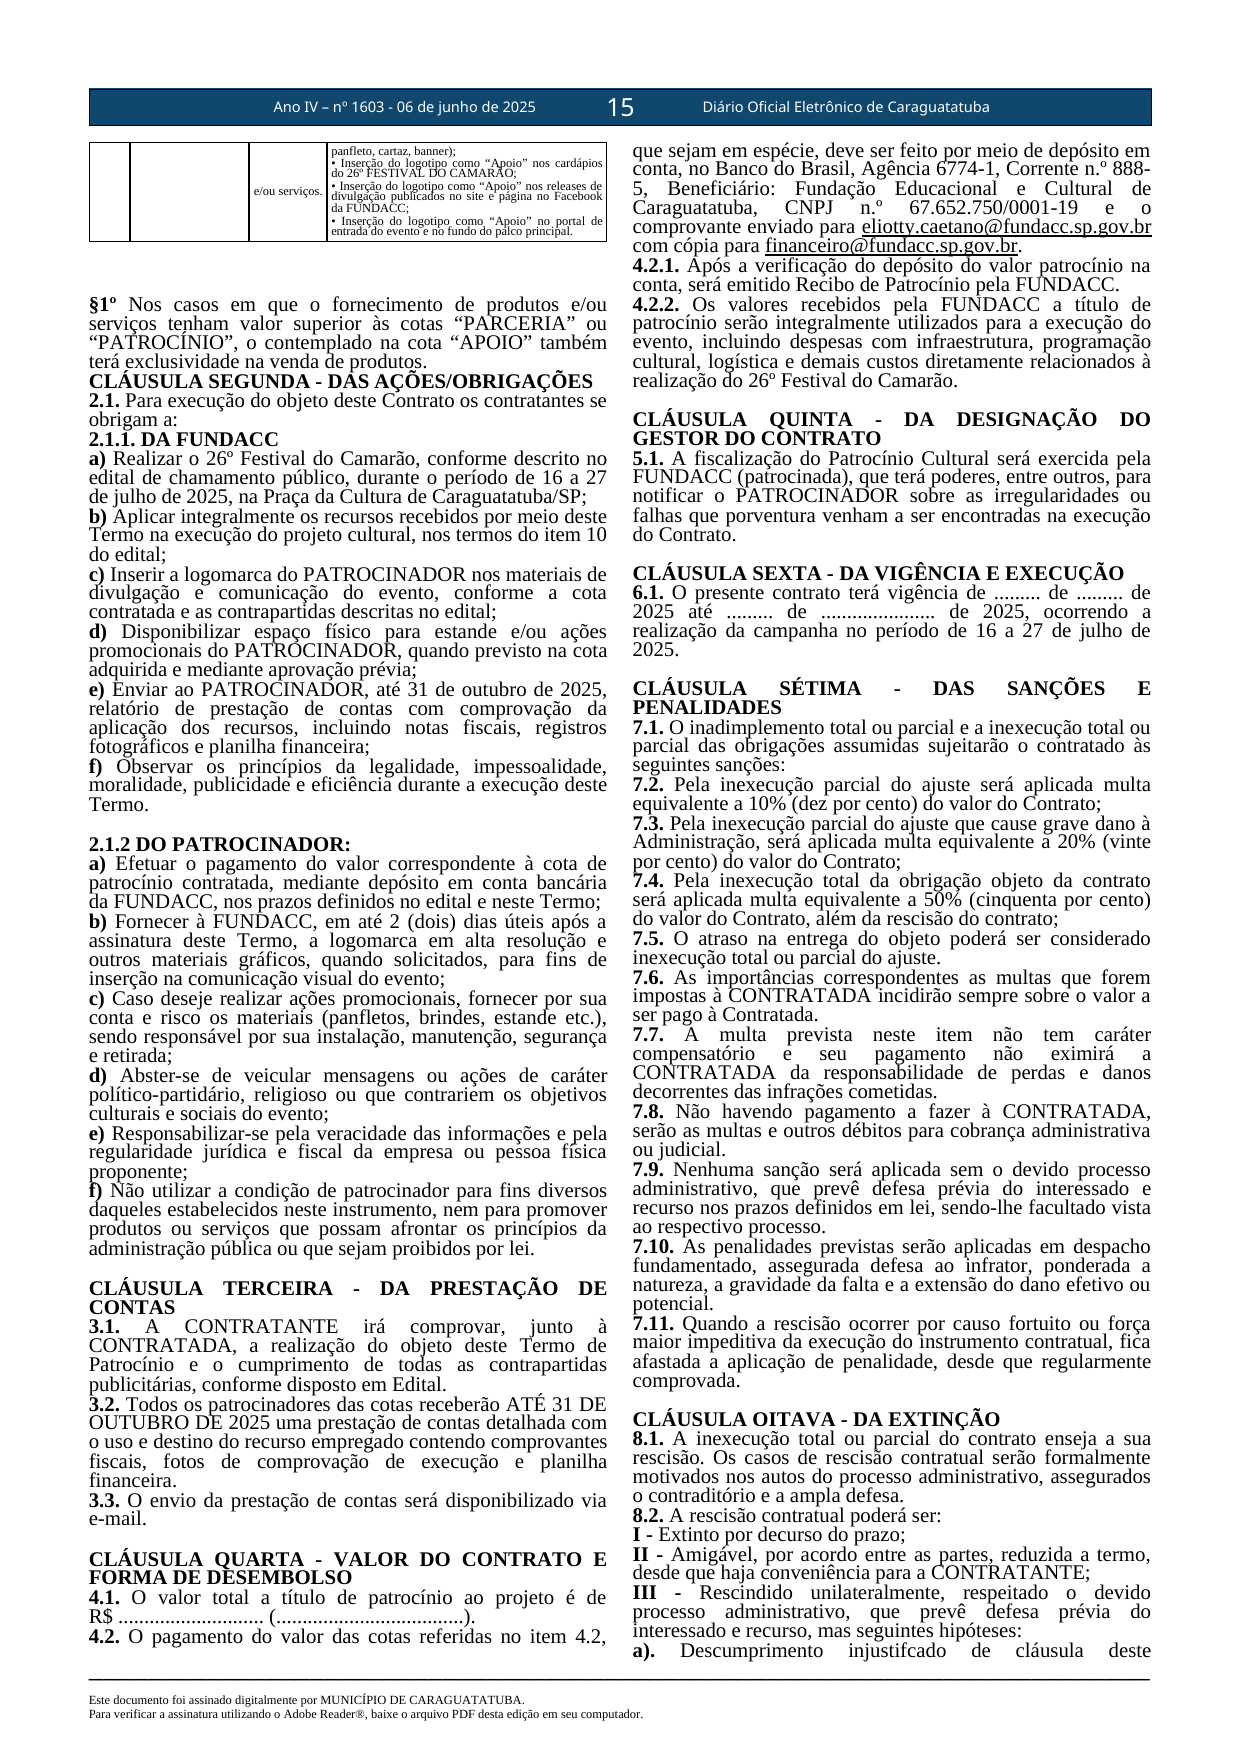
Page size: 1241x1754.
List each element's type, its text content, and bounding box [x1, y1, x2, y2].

text 4.2.1. Após a verificação do depósito do valor patrocínio na conta, será emitido Recibo de Patrocínio pela FUNDACC. [632, 257, 1152, 296]
text c) Caso deseje realizar ações promocionais, fornecer por sua conta e risco os materiais (panfletos, brindes, estande etc.), sendo responsável por sua instalação, manutenção, segurança e retirada; [88, 990, 608, 1067]
text 7.9. Nenhuma sanção será aplicada sem o devido processo administrativo, que prevê defesa prévia do interessado e recurso nos prazos definidos em lei, sendo-lhe facultado vista ao respectivo processo. [632, 1161, 1152, 1238]
text f) Não utilizar a condição de patrocinador para fins diversos daqueles estabelecidos neste instrumento, nem para promover produtos ou serviços que possam afrontar os princípios da administração pública ou que sejam proibidos por lei. [88, 1183, 608, 1259]
text e) Responsabilizar-se pela veracidade das informações e pela regularidade jurídica e fiscal da empresa ou pessoa física proponente; [88, 1125, 608, 1183]
text 7.7. A multa prevista neste item não tem caráter compensatório e seu pagamento não eximirá a CONTRATADA da responsabilidade de perdas e danos decorrentes das infrações cometidas. [632, 1026, 1152, 1103]
text CLÁUSULA SÉTIMA - DAS SANÇÕES E PENALIDADES [632, 680, 1152, 719]
text 2.1.2 DO PATROCINADOR: [88, 836, 608, 856]
text 4.2. O pagamento do valor das cotas referidas no item 4.2, [88, 1628, 608, 1647]
text f) Observar os princípios da legalidade, impessoalidade, moralidade, publicidade e eficiência durante a execução deste Termo. [88, 758, 608, 816]
text 7.2. Pela inexecução parcial do ajuste será aplicada multa equivalente a 10% (dez por cento) do valor do Contrato; [632, 776, 1152, 815]
text a) Efetuar o pagamento do valor correspondente à cota de patrocínio contratada, mediante depósito em conta bancária da FUNDACC, nos prazos definidos no edital e neste Termo; [88, 856, 608, 913]
text II - Amigável, por acordo entre as partes, reduzida a termo, desde que haja conveniência para a CONTRATANTE; [632, 1546, 1152, 1584]
text a) Realizar o 26º Festival do Camarão, conforme descrito no edital de chamamento público, durante o período de 16 a 27 de julho de 2025, na Praça da Cultura de Caraguatatuba/SP; [88, 450, 608, 508]
text b) Aplicar integralmente os recursos recebidos por meio deste Termo na execução do projeto cultural, nos termos do item 10 do edital; [88, 508, 608, 566]
table_cell panfleto, cartaz, banner); • Inserção do logotipo como “Apoio” nos cardápios do 26º FESTIVAL DO CAMARÃO; • Inserção do logotipo como “Apoio” nos releases de divulgação publicados no site e página no Facebook da FUNDACC; • Inserção do logotipo como “Apoio” no portal de entrada do evento e no fundo do palco principal. [328, 143, 606, 241]
text e) Enviar ao PATROCINADOR, até 31 de outubro de 2025, relatório de prestação de contas com comprovação da aplicação dos recursos, incluindo notas fiscais, registros fotográficos e planilha financeira; [88, 681, 608, 758]
text 3.3. O envio da prestação de contas será disponibilizado via e-mail. [88, 1492, 608, 1530]
text 2.1. Para execução do objeto deste Contrato os contratantes se obrigam a: [88, 393, 608, 431]
text 4.1. O valor total a título de patrocínio ao projeto é de R$ ............................ (....................................). [88, 1589, 608, 1628]
table_cell [90, 143, 129, 241]
text CLÁUSULA QUARTA - VALOR DO CONTRATO E FORMA DE DESEMBOLSO [88, 1551, 608, 1589]
text 7.5. O atraso na entrega do objeto poderá ser considerado inexecução total ou parcial do ajuste. [632, 930, 1152, 969]
table_cell [131, 143, 248, 241]
text c) Inserir a logomarca do PATROCINADOR nos materiais de divulgação e comunicação do evento, conforme a cota contratada e as contrapartidas descritas no edital; [88, 566, 608, 623]
text 7.3. Pela inexecução parcial do ajuste que cause grave dano à Administração, será aplicada multa equivalente a 20% (vinte por cento) do valor do Contrato; [632, 815, 1152, 873]
text III - Rescindido unilateralmente, respeitado o devido processo administrativo, que prevê defesa prévia do interessado e recurso, mas seguintes hipóteses: [632, 1584, 1152, 1642]
table_cell e/ou serviços. [250, 143, 326, 241]
text 6.1. O presente contrato terá vigência de ......... de ......... de 2025 até ......... de ...................... de 2025, ocorrendo a realização da campanha no período de 16 a 27 de julho de 2025. [632, 584, 1152, 661]
text 8.1. A inexecução total ou parcial do contrato enseja a sua rescisão. Os casos de rescisão contratual serão formalmente motivados nos autos do processo administrativo, assegurados o contraditório e a ampla defesa. [632, 1430, 1152, 1507]
text a). Descumprimento injustifcado de cláusula deste [632, 1642, 1152, 1661]
text d) Abster-se de veicular mensagens ou ações de caráter político-partidário, religioso ou que contrariem os objetivos culturais e sociais do evento; [88, 1067, 608, 1125]
text 4.2.2. Os valores recebidos pela FUNDACC a título de patrocínio serão integralmente utilizados para a execução do evento, incluindo despesas com infraestrutura, programação cultural, logística e demais custos diretamente relacionados à realização do 26º Festival do Camarão. [632, 296, 1152, 392]
text 7.1. O inadimplemento total ou parcial e a inexecução total ou parcial das obrigações assumidas sujeitarão o contratado às seguintes sanções: [632, 719, 1152, 776]
text 5.1. A fiscalização do Patrocínio Cultural será exercida pela FUNDACC (patrocinada), que terá poderes, entre outros, para notificar o PATROCINADOR sobre as irregularidades ou falhas que porventura venham a ser encontradas na execução do Contrato. [632, 449, 1152, 546]
text CLÁUSULA SEGUNDA - DAS AÇÕES/OBRIGAÇÕES [88, 373, 608, 393]
text 8.2. A rescisão contratual poderá ser: [632, 1507, 1152, 1527]
text 2.1.1. DA FUNDACC [88, 431, 608, 450]
text 7.10. As penalidades previstas serão aplicadas em despacho fundamentado, assegurada defesa ao infrator, ponderada a natureza, a gravidade da falta e a extensão do dano efetivo ou potencial. [632, 1238, 1152, 1315]
text CLÁUSULA OITAVA - DA EXTINÇÃO [632, 1411, 1152, 1430]
text CLÁUSULA QUINTA - DA DESIGNAÇÃO DO GESTOR DO CONTRATO [632, 411, 1152, 449]
text b) Fornecer à FUNDACC, em até 2 (dois) dias úteis após a assinatura deste Termo, a logomarca em alta resolução e outros materiais gráficos, quando solicitados, para fins de inserção na comunicação visual do evento; [88, 913, 608, 990]
text 7.8. Não havendo pagamento a fazer à CONTRATADA, serão as multas e outros débitos para cobrança administrativa ou judicial. [632, 1103, 1152, 1161]
text CLÁUSULA SEXTA - DA VIGÊNCIA E EXECUÇÃO [632, 565, 1152, 584]
text que sejam em espécie, deve ser feito por meio de depósito em conta, no Banco do Brasil, Agência 6774-1, Corrente n.º 888-5, Beneficiário: Fundação Educacional e Cultural de Caraguatatuba, CNPJ n.º 67.652.750/0001-19 e o comprovante enviado para eliotty.caetano@fundacc.sp.gov.br com cópia para financeiro@fundacc.sp.gov.br. [632, 142, 1152, 257]
text 3.1. A CONTRATANTE irá comprovar, junto à CONTRATADA, a realização do objeto deste Termo de Patrocínio e o cumprimento de todas as contrapartidas publicitárias, conforme disposto em Edital. [88, 1319, 608, 1396]
text 3.2. Todos os patrocinadores das cotas receberão ATÉ 31 DE OUTUBRO DE 2025 uma prestação de contas detalhada com o uso e destino do recurso empregado contendo comprovantes fiscais, fotos de comprovação de execução e planilha financeira. [88, 1396, 608, 1492]
text 7.6. As importâncias correspondentes as multas que forem impostas à CONTRATADA incidirão sempre sobre o valor a ser pago à Contratada. [632, 969, 1152, 1026]
text §1º Nos casos em que o fornecimento de produtos e/ou serviços tenham valor superior às cotas “PARCERIA” ou “PATROCÍNIO”, o contemplado na cota “APOIO” também terá exclusividade na venda de produtos. [88, 296, 608, 373]
text 7.11. Quando a rescisão ocorrer por causo fortuito ou força maior impeditiva da execução do instrumento contratual, fica afastada a aplicação de penalidade, desde que regularmente comprovada. [632, 1315, 1152, 1392]
text I - Extinto por decurso do prazo; [632, 1527, 1152, 1546]
text d) Disponibilizar espaço físico para estande e/ou ações promocionais do PATROCINADOR, quando previsto na cota adquirida e mediante aprovação prévia; [88, 623, 608, 681]
text 7.4. Pela inexecução total da obrigação objeto da contrato será aplicada multa equivalente a 50% (cinquenta por cento) do valor do Contrato, além da rescisão do contrato; [632, 873, 1152, 930]
text CLÁUSULA TERCEIRA - DA PRESTAÇÃO DE CONTAS [88, 1280, 608, 1319]
